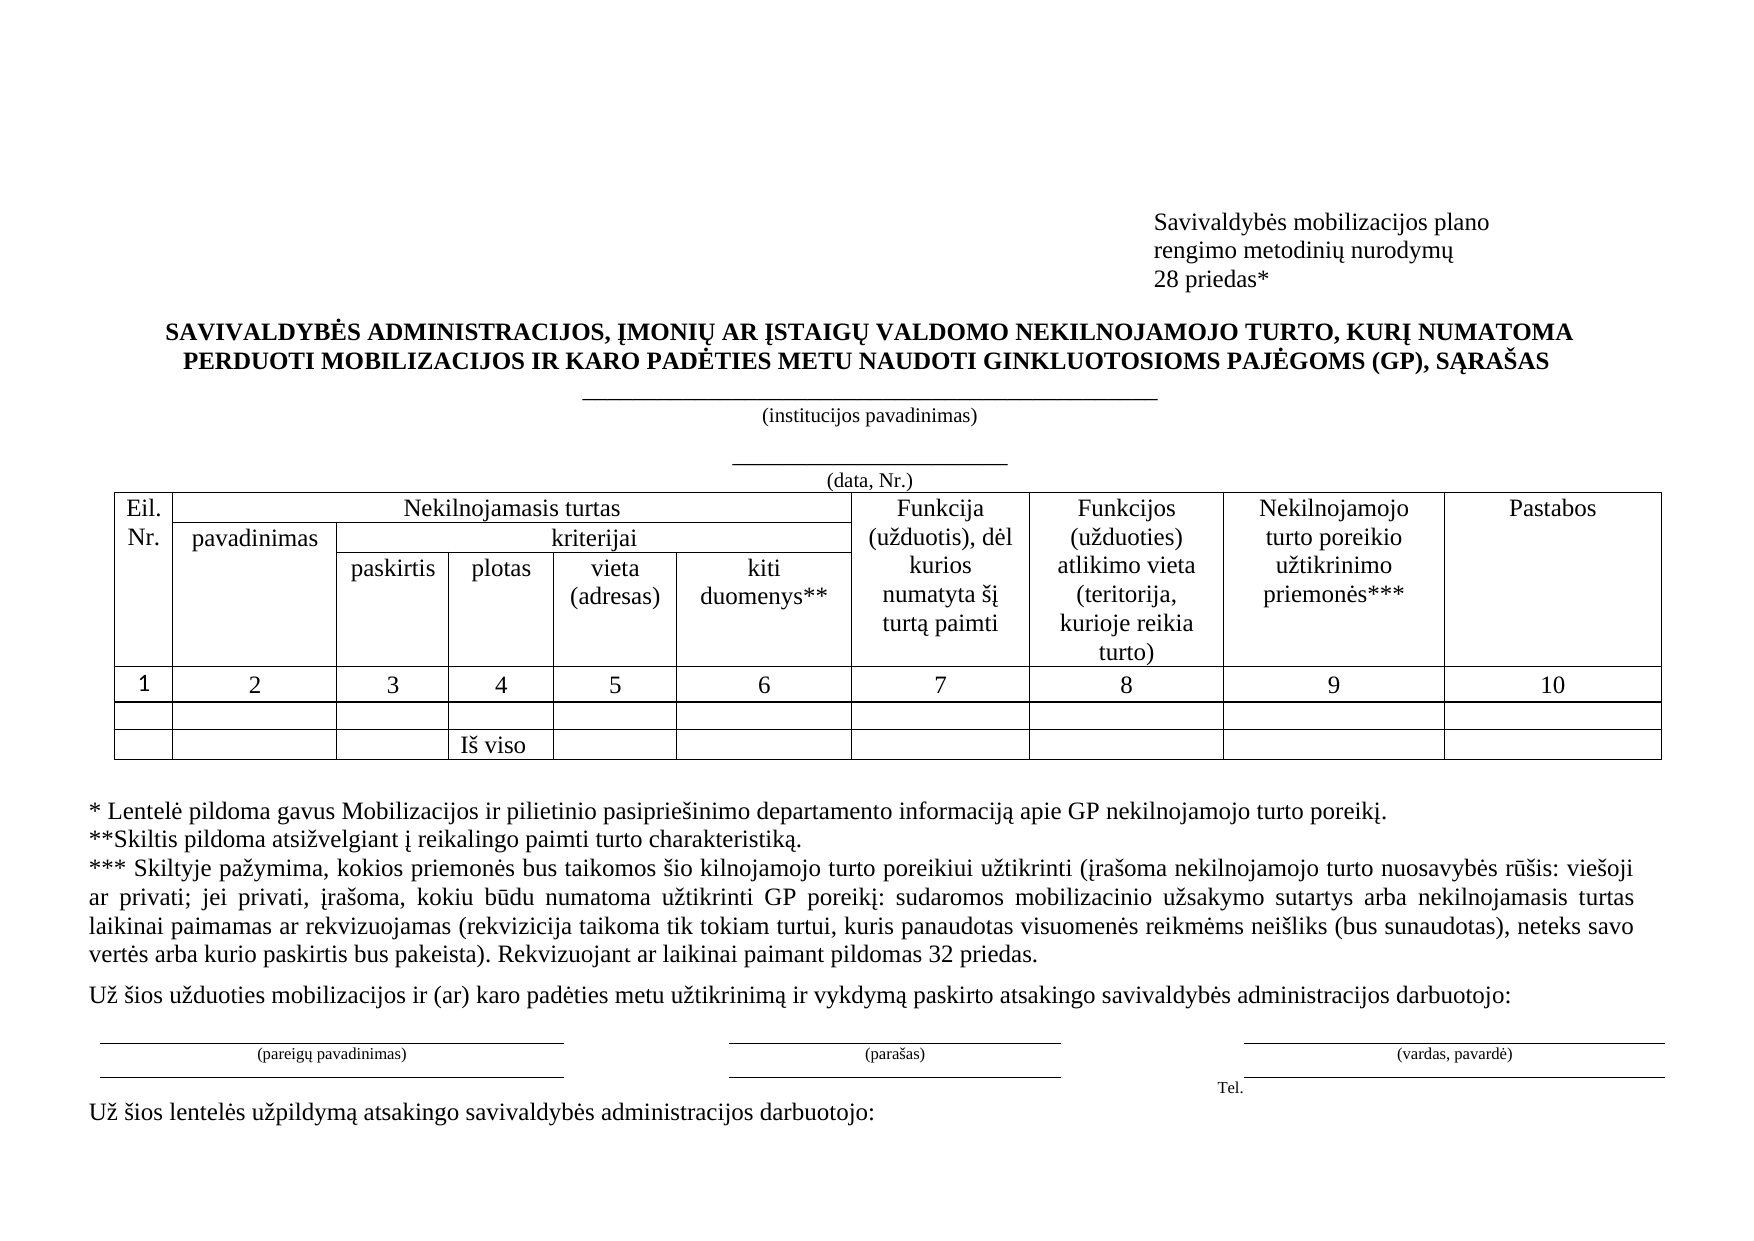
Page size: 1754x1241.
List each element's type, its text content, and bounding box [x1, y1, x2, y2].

table_cell [1224, 730, 1444, 759]
text (data, Nr.) [103, 468, 1636, 492]
table_cell vieta (adresas) [554, 553, 676, 666]
table_cell [852, 703, 1029, 729]
table_cell 2 [173, 667, 336, 701]
table_header [564, 1009, 729, 1043]
text Už šios užduoties mobilizacijos ir (ar) karo padėties metu užtikrinimą ir vykdymą paskirto atsakingo savivaldybės administracijos darbuotojo: [89, 980, 1636, 1009]
table_cell [1445, 703, 1661, 729]
table_cell 3 [337, 667, 448, 701]
table_header [1061, 1009, 1244, 1043]
text ______________________ [103, 439, 1636, 468]
text * Lentelė pildoma gavus Mobilizacijos ir pilietinio pasipriešinimo departamento informaciją apie GP nekilnojamojo turto poreikį. [89, 796, 1728, 824]
table_cell [173, 703, 336, 729]
table_cell [564, 1043, 729, 1077]
text *** Skiltyje pažymima, kokios priemonės bus taikomos šio kilnojamojo turto poreikiui užtikrinti (įrašoma nekilnojamojo turto nuosavybės rūšis: viešoji ar privati; jei privati, įrašoma, kokiu būdu numatoma užtikrinti GP poreikį: sudaromos mobilizacinio užsakymo sutartys arba nekilnojamasis turtas laikinai paimamas ar rekvizuojamas (rekvizicija taikoma tik tokiam turtui, kuris panaudotas visuomenės reikmėms neišliks (bus sunaudotas), neteks savo vertės arba kurio paskirtis bus pakeista). Rekvizuojant ar laikinai paimant pildomas 32 priedas. [89, 853, 1636, 968]
table_cell paskirtis [337, 553, 448, 666]
table_cell 6 [677, 667, 851, 701]
text 28 priedas* [1153, 264, 1636, 293]
table_header Nekilnojamasis turtas [173, 493, 851, 522]
table_cell 4 [449, 667, 553, 701]
table_cell [677, 730, 851, 759]
table_cell [337, 703, 448, 729]
table_header Funkcija (užduotis), dėl kurios numatyta šį turtą paimti [852, 493, 1029, 666]
table_cell (parašas) [729, 1044, 1061, 1077]
table_cell 5 [554, 667, 676, 701]
table_cell 8 [1030, 667, 1223, 701]
table_cell [1061, 1043, 1244, 1077]
table_cell 9 [1224, 667, 1444, 701]
table_header [100, 1009, 564, 1043]
table_cell (pareigų pavadinimas) [100, 1044, 564, 1077]
text (institucijos pavadinimas) [103, 403, 1636, 427]
table_cell kiti duomenys** [677, 553, 851, 666]
table_header Nekilnojamojo turto poreikio užtikrinimo priemonės*** [1224, 493, 1444, 666]
table_cell Iš viso [449, 730, 553, 759]
text rengimo metodinių nurodymų [1153, 235, 1636, 264]
table_header [729, 1009, 1061, 1043]
table_cell (vardas, pavardė) [1244, 1044, 1665, 1077]
table_cell [554, 730, 676, 759]
text ______________________________________________ [103, 374, 1636, 403]
table_cell [1445, 730, 1661, 759]
table_cell 10 [1445, 667, 1661, 701]
table_cell [1224, 703, 1444, 729]
text Savivaldybės mobilizacijos plano [1153, 207, 1636, 235]
table_header Pastabos [1445, 493, 1661, 666]
table_cell [1030, 730, 1223, 759]
table_cell [1030, 703, 1223, 729]
table_cell [852, 730, 1029, 759]
text **Skiltis pildoma atsižvelgiant į reikalingo paimti turto charakteristiką. [89, 824, 1728, 853]
table_cell [677, 703, 851, 729]
table_cell [115, 730, 172, 759]
table_cell [173, 730, 336, 759]
table_cell kriterijai [337, 523, 851, 552]
table_cell [115, 703, 172, 729]
text SAVIVALDYBĖS ADMINISTRACIJOS, ĮMONIŲ AR ĮSTAIGŲ VALDOMO NEKILNOJAMOJO TURTO, KURĮ NUMATOMA PERDUOTI MOBILIZACIJOS IR KARO PADĖTIES METU NAUDOTI GINKLUOTOSIOMS PAJĖGOMS (GP), SĄRAŠAS [103, 317, 1636, 374]
table_cell [337, 730, 448, 759]
text Už šios lentelės užpildymą atsakingo savivaldybės administracijos darbuotojo: [89, 1097, 1636, 1126]
table_cell 7 [852, 667, 1029, 701]
table_header Eil. Nr. [115, 493, 172, 666]
table_header Funkcijos (užduoties) atlikimo vieta (teritorija, kurioje reikia turto) [1030, 493, 1223, 666]
table_cell pavadinimas [173, 523, 336, 666]
table_cell 1 [115, 667, 172, 701]
table_header [1244, 1009, 1665, 1043]
table_cell plotas [449, 553, 553, 666]
table_cell [554, 703, 676, 729]
text Tel. [89, 1078, 1636, 1097]
table_cell [449, 703, 553, 729]
